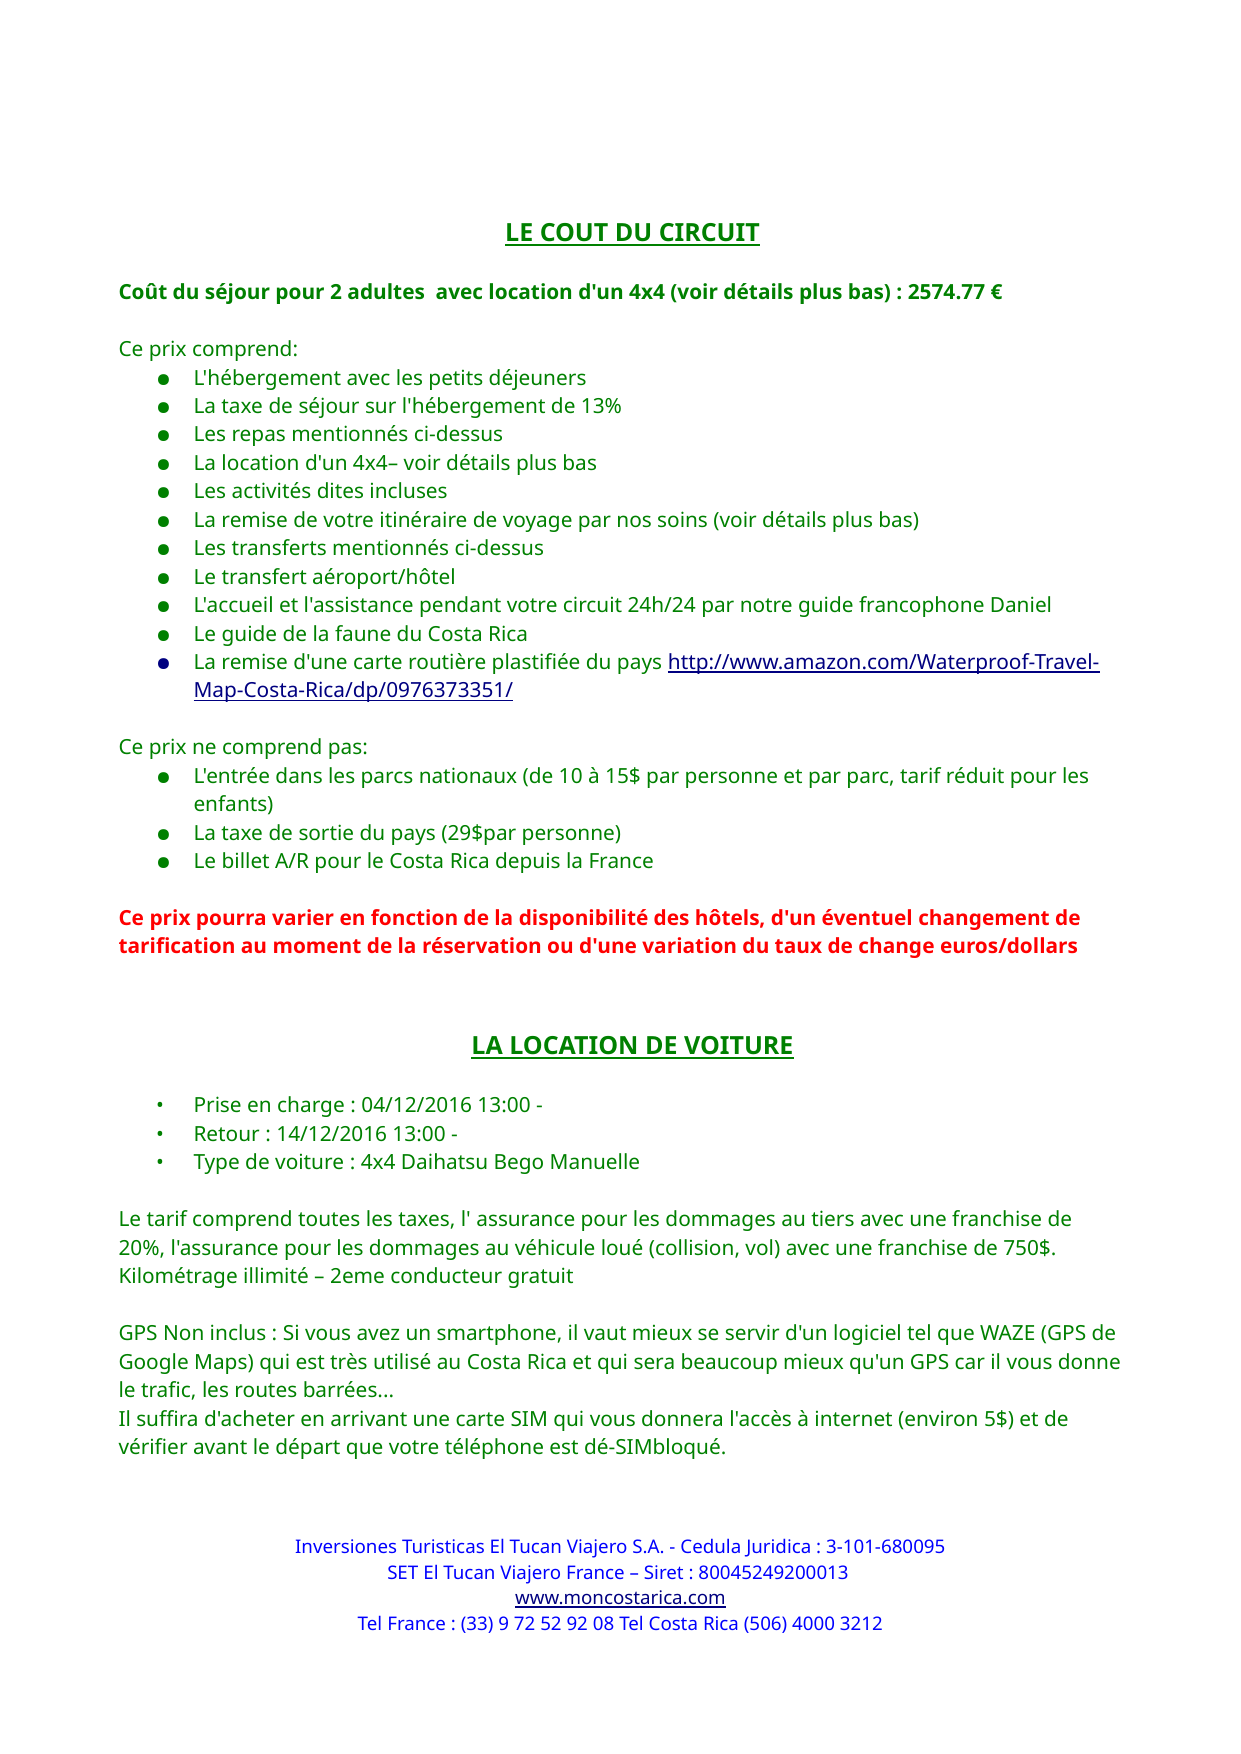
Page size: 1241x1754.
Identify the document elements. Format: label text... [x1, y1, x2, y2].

list Type de voiture : 4x4 Daihatsu Bego Manuelle [156, 1147, 1122, 1176]
text Coût du séjour pour 2 adultes avec location d'un 4x4 (voir détails plus bas) : 2574.77 € [118, 277, 1122, 306]
list La taxe de séjour sur l'hébergement de 13% [156, 391, 1122, 419]
list L'hébergement avec les petits déjeuners [156, 363, 1122, 391]
text Le tarif comprend toutes les taxes, l' assurance pour les dommages au tiers avec une franchise de 20%, l'assurance pour les dommages au véhicule loué (collision, vol) avec une franchise de 750$. [118, 1204, 1122, 1261]
text GPS Non inclus : Si vous avez un smartphone, il vaut mieux se servir d'un logiciel tel que WAZE (GPS de Google Maps) qui est très utilisé au Costa Rica et qui sera beaucoup mieux qu'un GPS car il vous donne le trafic, les routes barrées... Il suffira d'acheter en arrivant une carte SIM qui vous donnera l'accès à internet (environ 5$) et de vérifier avant le départ que votre téléphone est dé-SIMbloqué. [118, 1318, 1122, 1461]
list Le billet A/R pour le Costa Rica depuis la France [156, 846, 1122, 874]
list La remise d'une carte routière plastifiée du pays http://www.amazon.com/Waterproof-Travel-Map-Costa-Rica/dp/0976373351/ [156, 647, 1122, 704]
text LA LOCATION DE VOITURE [118, 1028, 1146, 1062]
list L'entrée dans les parcs nationaux (de 10 à 15$ par personne et par parc, tarif réduit pour les enfants) [156, 761, 1122, 818]
list La location d'un 4x4– voir détails plus bas [156, 448, 1122, 476]
list Les repas mentionnés ci-dessus [156, 419, 1122, 448]
list Les activités dites incluses [156, 476, 1122, 505]
text Ce prix pourra varier en fonction de la disponibilité des hôtels, d'un éventuel changement de tarification au moment de la réservation ou d'une variation du taux de change euros/dollars [118, 903, 1122, 960]
list Retour : 14/12/2016 13:00 - [156, 1119, 1122, 1147]
list L'accueil et l'assistance pendant votre circuit 24h/24 par notre guide francophone Daniel [156, 590, 1122, 619]
list La remise de votre itinéraire de voyage par nos soins (voir détails plus bas) [156, 505, 1122, 533]
text Kilométrage illimité – 2eme conducteur gratuit [118, 1261, 1122, 1290]
text LE COUT DU CIRCUIT [118, 215, 1146, 249]
text Ce prix ne comprend pas: [118, 732, 1122, 761]
list Les transferts mentionnés ci-dessus [156, 533, 1122, 562]
list Prise en charge : 04/12/2016 13:00 - [156, 1091, 1122, 1119]
list La taxe de sortie du pays (29$par personne) [156, 818, 1122, 846]
list Le transfert aéroport/hôtel [156, 562, 1122, 590]
text Ce prix comprend: [118, 334, 1122, 363]
list Le guide de la faune du Costa Rica [156, 619, 1122, 647]
